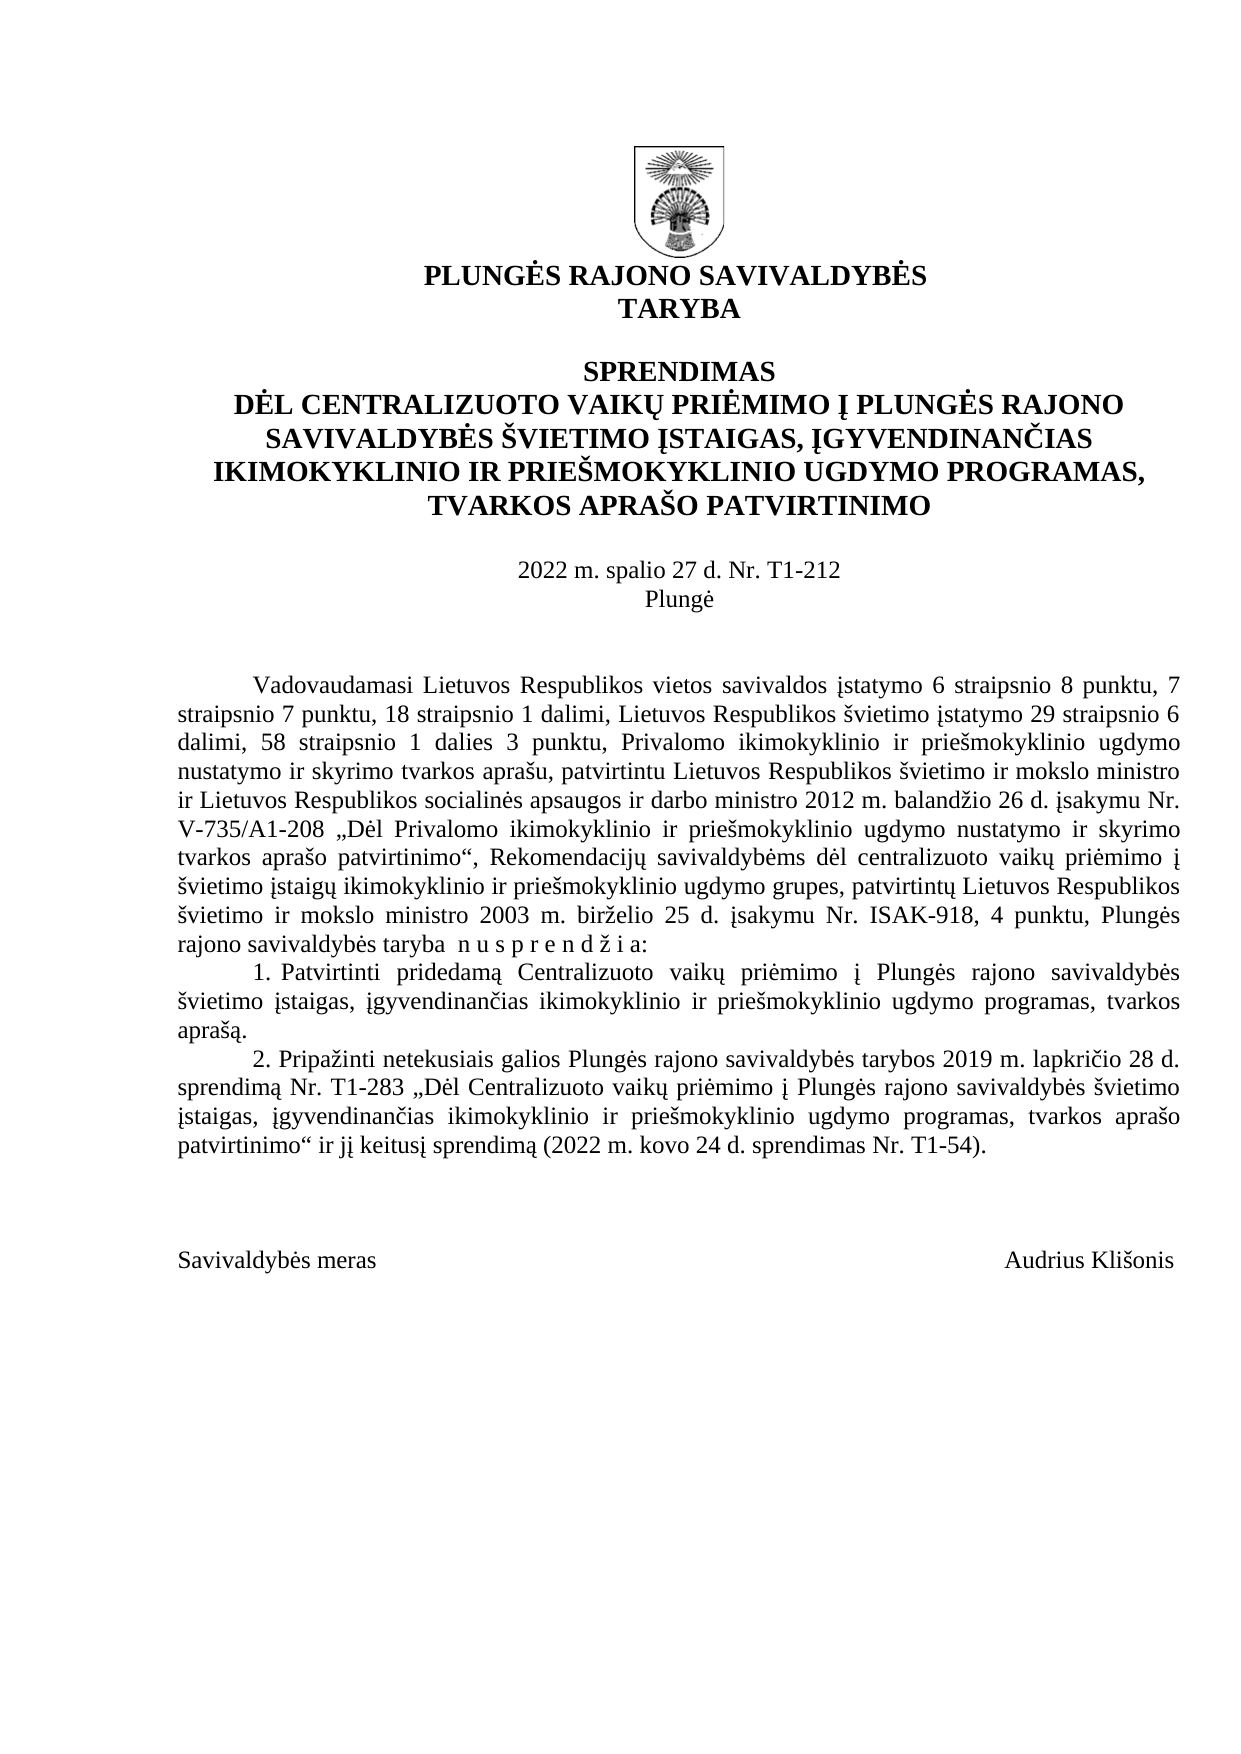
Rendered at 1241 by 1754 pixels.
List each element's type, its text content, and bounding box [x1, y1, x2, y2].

text Savivaldybės meras Audrius Klišonis [177, 1245, 1181, 1274]
text SPRENDIMAS [177, 354, 1181, 387]
text Plungė [177, 584, 1181, 612]
text 2. Pripažinti netekusiais galios Plungės rajono savivaldybės tarybos 2019 m. lapkričio 28 d. sprendimą Nr. T1-283 „Dėl Centralizuoto vaikų priėmimo į Plungės rajono savivaldybės švietimo įstaigas, įgyvendinančias ikimokyklinio ir priešmokyklinio ugdymo programas, tvarkos aprašo patvirtinimo“ ir jį keitusį sprendimą (2022 m. kovo 24 d. sprendimas Nr. T1-54). [177, 1044, 1181, 1159]
text 2022 m. spalio 27 d. Nr. T1-212 [177, 555, 1181, 584]
text PLUNGĖS RAJONO SAVIVALDYBĖS TARYBA [177, 258, 1181, 325]
text Vadovaudamasi Lietuvos Respublikos vietos savivaldos įstatymo 6 straipsnio 8 punktu, 7 straipsnio 7 punktu, 18 straipsnio 1 dalimi, Lietuvos Respublikos švietimo įstatymo 29 straipsnio 6 dalimi, 58 straipsnio 1 dalies 3 punktu, Privalomo ikimokyklinio ir priešmokyklinio ugdymo nustatymo ir skyrimo tvarkos aprašu, patvirtintu Lietuvos Respublikos švietimo ir mokslo ministro ir Lietuvos Respublikos socialinės apsaugos ir darbo ministro 2012 m. balandžio 26 d. įsakymu Nr. V-735/A1-208 „Dėl Privalomo ikimokyklinio ir priešmokyklinio ugdymo nustatymo ir skyrimo tvarkos aprašo patvirtinimo“, Rekomendacijų savivaldybėms dėl centralizuoto vaikų priėmimo į švietimo įstaigų ikimokyklinio ir priešmokyklinio ugdymo grupes, patvirtintų Lietuvos Respublikos švietimo ir mokslo ministro 2003 m. birželio 25 d. įsakymu Nr. ISAK-918, 4 punktu, Plungės rajono savivaldybės taryba n u s p r e n d ž i a: [177, 670, 1181, 957]
text 1. Patvirtinti pridedamą Centralizuoto vaikų priėmimo į Plungės rajono savivaldybės švietimo įstaigas, įgyvendinančias ikimokyklinio ir priešmokyklinio ugdymo programas, tvarkos aprašą. [177, 957, 1181, 1044]
text DĖL CENTRALIZUOTO VAIKŲ PRIĖMIMO Į PLUNGĖS RAJONO SAVIVALDYBĖS ŠVIETIMO ĮSTAIGAS, ĮGYVENDINANČIAS IKIMOKYKLINIO IR PRIEŠMOKYKLINIO UGDYMO PROGRAMAS, TVARKOS APRAŠO patvirtinimo [177, 387, 1181, 521]
